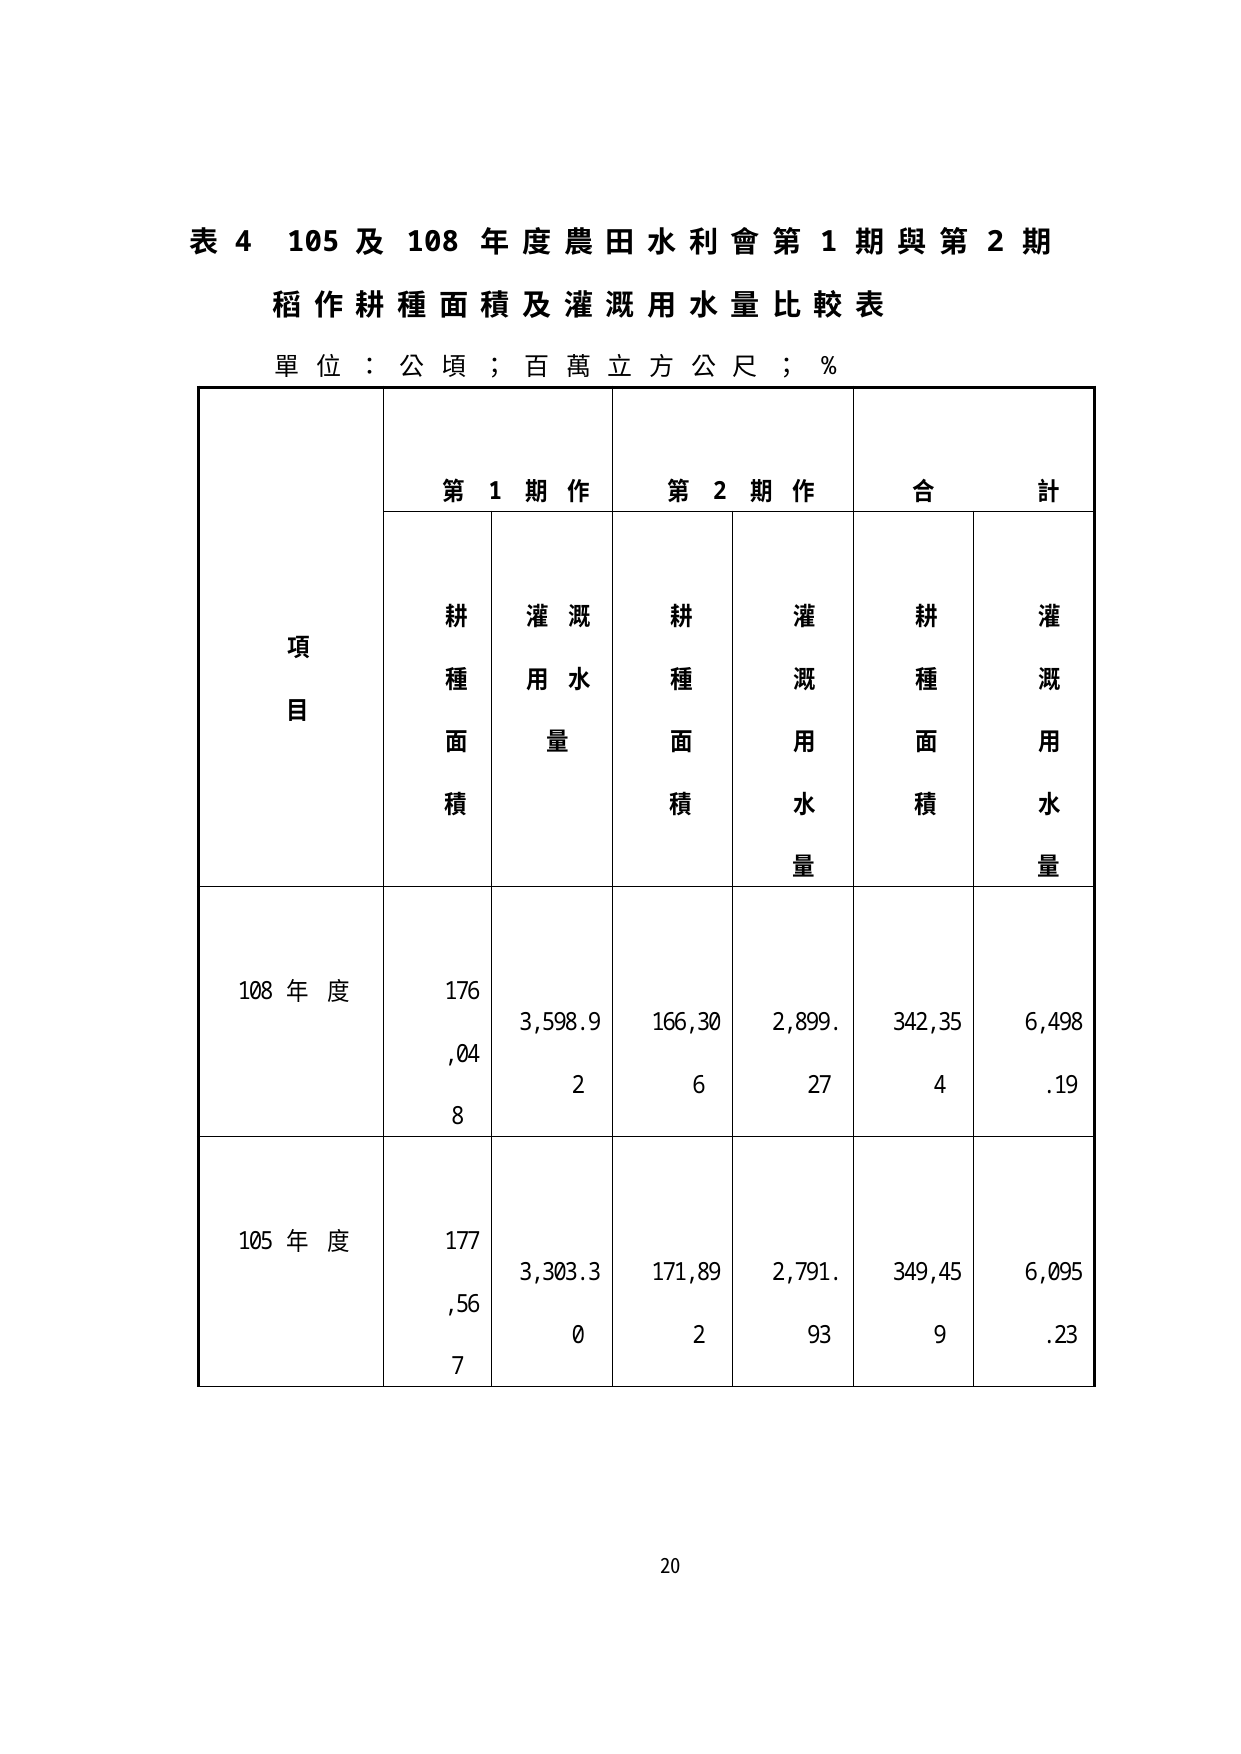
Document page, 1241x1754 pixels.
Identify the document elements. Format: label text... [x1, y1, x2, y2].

table_cell 耕種面積 [854, 512, 973, 886]
table_cell 6,498.19 [974, 887, 1093, 1136]
table_cell 105年度 [200, 1137, 383, 1386]
table_cell 177,567 [384, 1137, 491, 1386]
table_header 合 計 [854, 389, 1093, 511]
table_cell 349,459 [854, 1137, 973, 1386]
table_header 第1期作 [384, 389, 612, 511]
table_cell 171,892 [613, 1137, 732, 1386]
table_cell 灌溉用水量 [733, 512, 853, 886]
table_cell 176,048 [384, 887, 491, 1136]
table_cell 耕種面積 [613, 512, 732, 886]
table_header 第2期作 [613, 389, 853, 511]
table_cell 3,303.30 [492, 1137, 612, 1386]
table_cell 2,899.27 [733, 887, 853, 1136]
table_header 項 目 [200, 389, 383, 886]
table_cell 灌溉用水量 [492, 512, 612, 886]
table_cell 耕種面積 [384, 512, 491, 886]
table_cell 6,095.23 [974, 1137, 1093, 1386]
table_cell 166,306 [613, 887, 732, 1136]
table_cell 灌溉用水量 [974, 512, 1093, 886]
table_cell 108年度 [200, 887, 383, 1136]
text 表4 105及108年度農田水利會第1期與第2期稻作耕種面積及灌溉用水量比較表 單位：公頃；百萬立方公尺；% [183, 198, 1058, 386]
table_cell 342,354 [854, 887, 973, 1136]
table_cell 3,598.92 [492, 887, 612, 1136]
table_cell 2,791.93 [733, 1137, 853, 1386]
